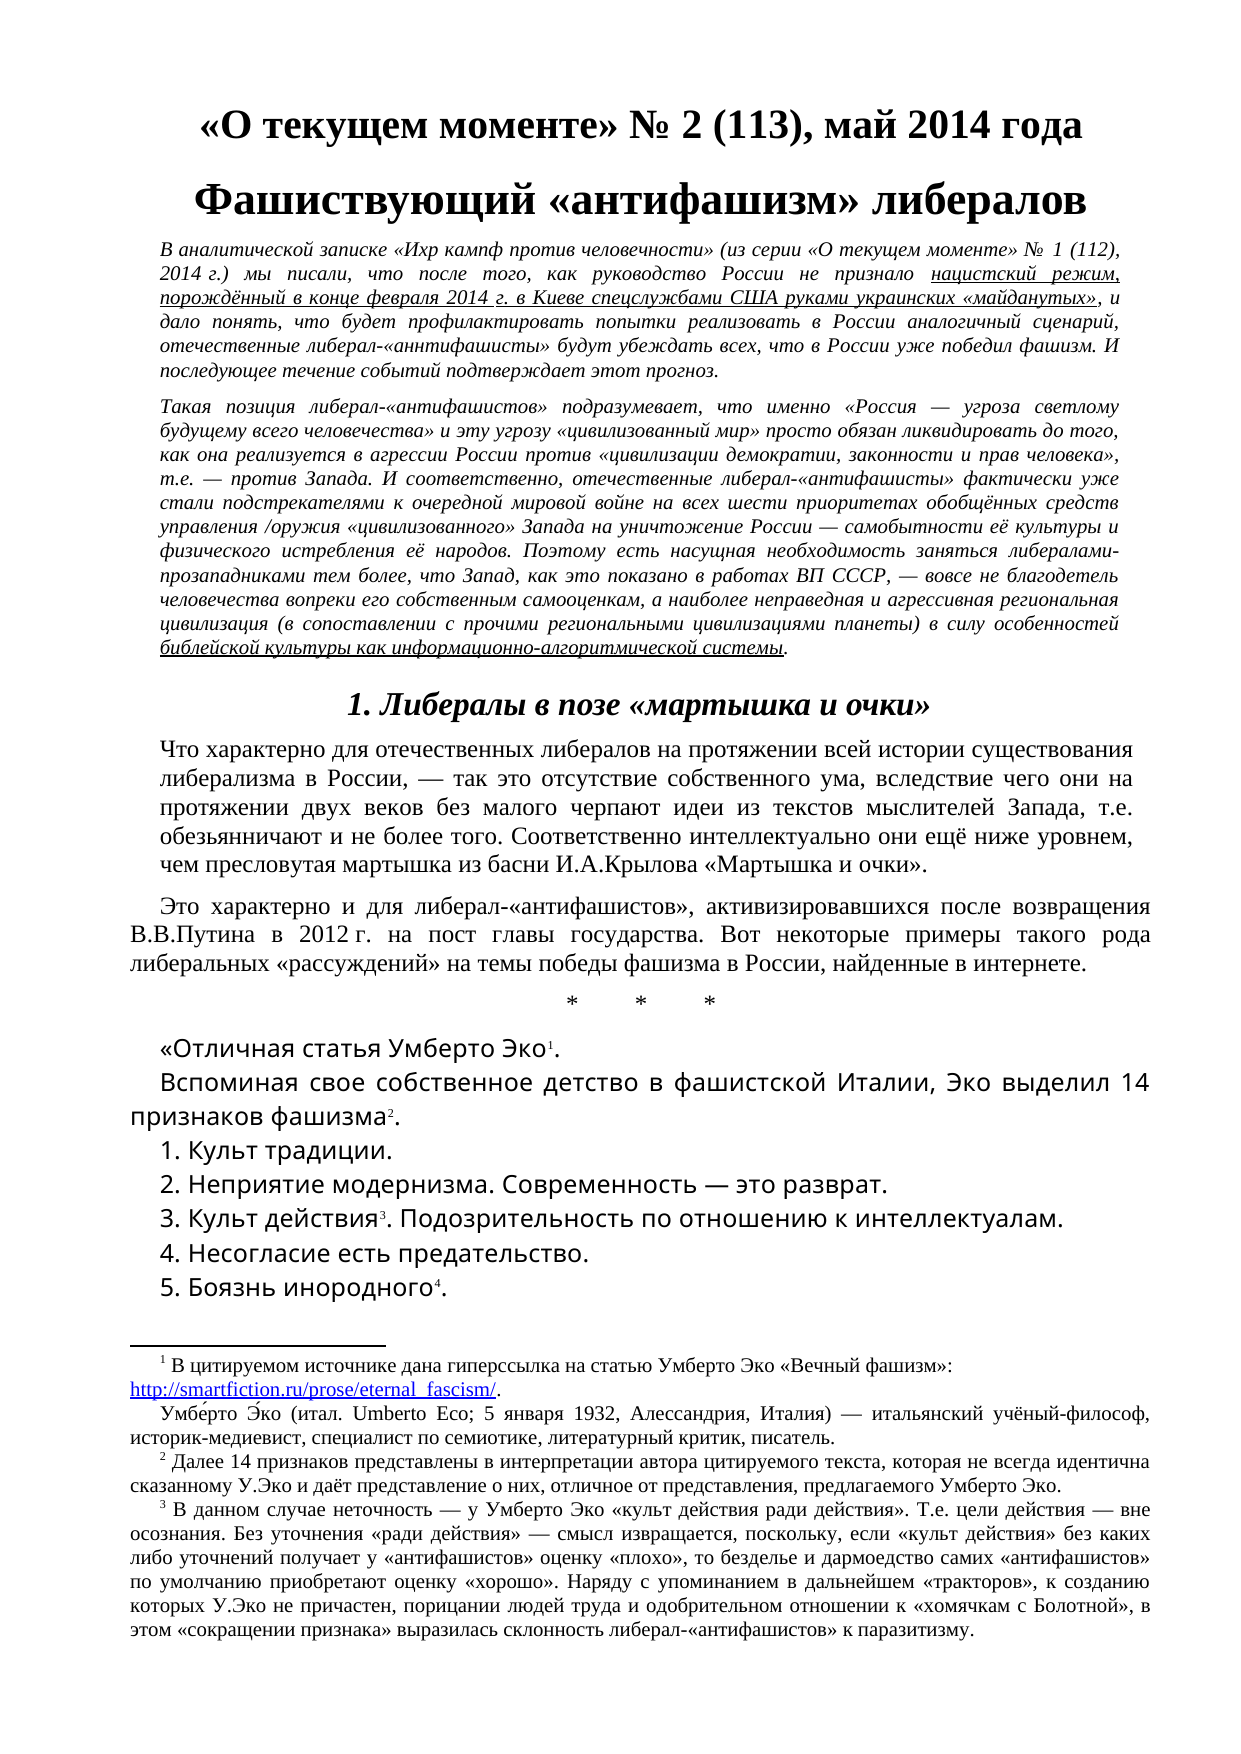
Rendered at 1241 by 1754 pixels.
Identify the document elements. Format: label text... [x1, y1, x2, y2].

text В данном случае неточность — у Умберто Эко «культ действия ради действия». Т.е. цели действия — вне осознания. Без уточнения «ради действия» — смысл извращается, поскольку, если «культ действия» без каких либо уточнений получает у «антифашистов» оценку «плохо», то безделье и дармоедство самих «антифашистов» по умолчанию приобретают оценку «хорошо». Наряду с упоминанием в дальнейшем «тракторов», к созданию которых У.Эко не причастен, порицании людей труда и одобрительном отношении к «хомячкам с Болотной», в этом «сокращении признака» выразилась склонность либерал-«антифашистов» к паразитизму. [130, 1497, 1152, 1641]
text Что характерно для отечественных либералов на протяжении всей истории существования либерализма в России, — так это отсутствие собственного ума, вследствие чего они на протяжении двух веков без малого черпают идеи из текстов мыслителей Запада, т.е. обезьянничают и не более того. Соответственно интеллектуально они ещё ниже уровнем, чем пресловутая мартышка из басни И.А.Крылова «Мартышка и очки». [159, 734, 1134, 878]
text «Отличная статья Умберто Эко. [130, 1031, 1152, 1065]
text В цитируемом источнике дана гиперссылка на статью Умберто Эко «Вечный фашизм»: [130, 1352, 1152, 1377]
text http://smartfiction.ru/prose/eternal_fascism/. [130, 1377, 1152, 1401]
text 1. Культ традиции. [130, 1133, 1152, 1167]
text 3. Культ действия. Подозрительность по отношению к интеллектуалам. [130, 1201, 1152, 1235]
text В аналитической записке «Ихр кампф против человечности» (из серии «О текущем моменте» № 1 (112), 2014 г.) мы писали, что после того, как руководство России не признало нацистский режим, порождённый в конце февраля 2014 г. в Киеве спецслужбами США руками украинских «майданутых», и дало понять, что будет профилактировать попытки реализовать в России аналогичный сценарий, отечественные либерал-«аннтифашисты» будут убеждать всех, что в России уже победил фашизм. И последующее течение событий подтверждает этот прогноз. [159, 237, 1122, 382]
text 2. Неприятие модернизма. Современность — это разврат. [130, 1167, 1152, 1201]
text Вспоминая свое собственное детство в фашистской Италии, Эко выделил 14 признаков фашизма. [130, 1065, 1152, 1133]
text «О текущем моменте» № 2 (113), май 2014 года [130, 99, 1152, 147]
text Это характерно и для либерал-«антифашистов», активизировавшихся после возвращения В.В.Путина в 2012 г. на пост главы государства. Вот некоторые примеры такого рода либеральных «рассуждений» на темы победы фашизма в России, найденные в интернете. [130, 891, 1152, 977]
text Фашиствующий «антифашизм» либералов [130, 172, 1152, 225]
text Умбе́рто Э́ко (итал. Umberto Eco; 5 января 1932, Алессандрия, Италия) — итальянский учёный-философ, историк-медиевист, специалист по семиотике, литературный критик, писатель. [130, 1401, 1152, 1449]
text * * * [130, 989, 1152, 1018]
subtitle 1. Либералы в позе «мартышка и очки» [130, 684, 1152, 722]
text 5. Боязнь инородного. [130, 1269, 1152, 1303]
text 4. Несогласие есть предательство. [130, 1235, 1152, 1269]
text Такая позиция либерал-«антифашистов» подразумевает, что именно «Россия — угроза светлому будущему всего человечества» и эту угрозу «цивилизованный мир» просто обязан ликвидировать до того, как она реализуется в агрессии России против «цивилизации демократии, законности и прав человека», т.е. — против Запада. И соответственно, отечественные либерал-«антифашисты» фактически уже стали подстрекателями к очередной мировой войне на всех шести приоритетах обобщённых средств управления /оружия «цивилизованного» Запада на уничтожение России — самобытности её культуры и физического истребления её народов. Поэтому есть насущная необходимость заняться либералами-прозападниками тем более, что Запад, как это показано в работах ВП СССР, — вовсе не благодетель человечества вопреки его собственным самооценкам, а наиболее неправедная и агрессивная региональная цивилизация (в сопоставлении с прочими региональными цивилизациями планеты) в силу особенностей библейской культуры как информационно-алгоритмической системы. [159, 394, 1122, 659]
text Далее 14 признаков представлены в интерпретации автора цитируемого текста, которая не всегда идентична сказанному У.Эко и даёт представление о них, отличное от представления, предлагаемого Умберто Эко. [130, 1449, 1152, 1497]
